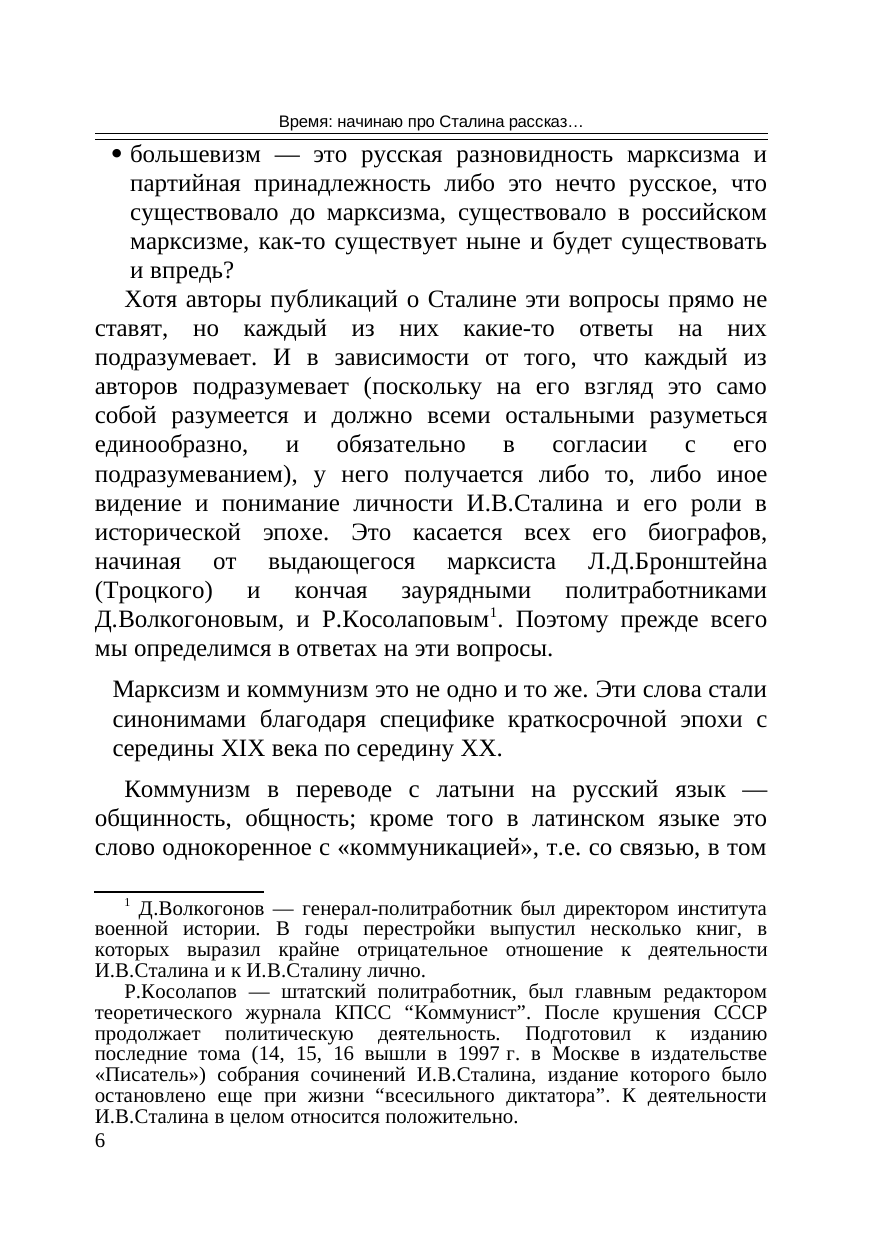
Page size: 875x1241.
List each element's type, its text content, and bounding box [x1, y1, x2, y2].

text Марксизм и коммунизм это не одно и то же. Эти слова стали синонимами благодаря специфике краткосрочной эпохи с середины XIX века по середину ХХ. [112, 674, 768, 762]
list большевизм — это русская разновидность марксизма и партийная принадлежность либо это нечто русское, что существовало до марксизма, существовало в российском марксизме, как-то существует ныне и будет существовать и впредь? [112, 140, 768, 284]
text Коммунизм в переводе с латыни на русский язык — общинность, общность; кроме того в латинском языке это слово однокоренное с «коммуникацией», т.е. со связью, в том [94, 774, 768, 861]
text Хотя авторы публикаций о Сталине эти вопросы прямо не ставят, но каждый из них какие-то ответы на них подразумевает. И в зависимости от того, что каждый из авторов подразумевает (поскольку на его взгляд это само собой разумеется и должно всеми остальными разуметься единообразно, и обязательно в согласии с его подразумеванием), у него получается либо то, либо иное видение и понимание личности И.В.Сталина и его роли в исторической эпохе. Это касается всех его биографов, начиная от выдающегося марксиста Л.Д.Бронштейна (Троцкого) и кончая заурядными политработниками Д.Волкогоновым, и Р.Косолаповым. Поэтому прежде всего мы определимся в ответах на эти вопросы. [94, 284, 768, 662]
text Р.Косолапов — штатский политработник, был главным редактором теоретического журнала КПСС “Коммунист”. После крушения СССР продолжает политическую деятельность. Подготовил к изданию последние тома (14, 15, 16 вышли в 1997 г. в Москве в издательстве «Писатель») собрания сочинений И.В.Сталина, издание которого было остановлено еще при жизни “всесильного диктатора”. К деятельности И.В.Сталина в целом относится положительно. [94, 982, 768, 1127]
text Д.Волкогонов — генерал-политработник был директором института военной истории. В годы перестройки выпустил несколько книг, в которых выразил крайне отрицательное отношение к деятельности И.В.Сталина и к И.В.Сталину лично. [94, 898, 768, 982]
